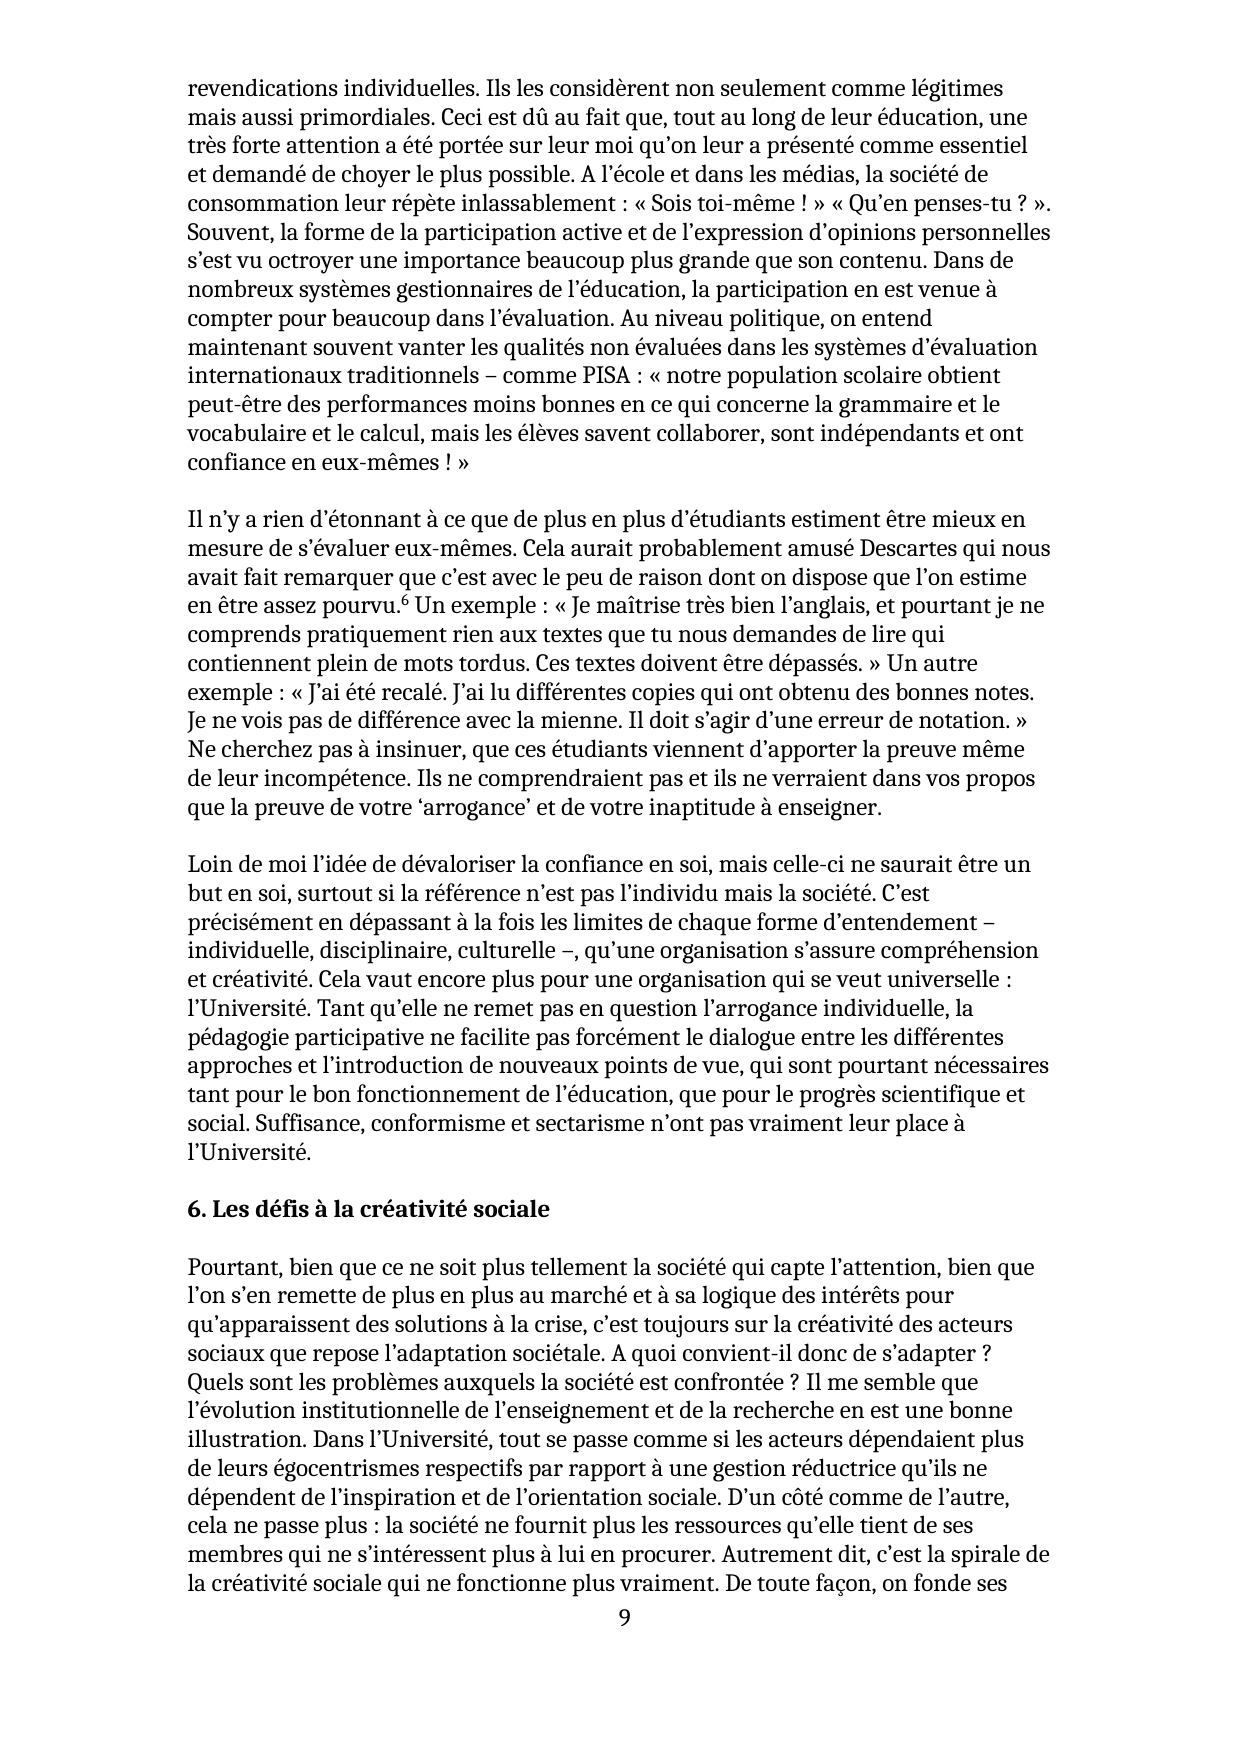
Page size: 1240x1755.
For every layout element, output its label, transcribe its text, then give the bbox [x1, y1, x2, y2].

text 6. Les défis à la créativité sociale [187, 1195, 1052, 1224]
text Loin de moi l’idée de dévaloriser la confiance en soi, mais celle-ci ne saurait être un but en soi, surtout si la référence n’est pas l’individu mais la société. C’est précisément en dépassant à la fois les limites de chaque forme d’entendement – individuelle, disciplinaire, culturelle –, qu’une organisation s’assure compréhension et créativité. Cela vaut encore plus pour une organisation qui se veut universelle : l’Université. Tant qu’elle ne remet pas en question l’arrogance individuelle, la pédagogie participative ne facilite pas forcément le dialogue entre les différentes approches et l’introduction de nouveaux points de vue, qui sont pourtant nécessaires tant pour le bon fonctionnement de l’éducation, que pour le progrès scientifique et social. Suffisance, conformisme et sectarisme n’ont pas vraiment leur place à l’Université. [187, 850, 1052, 1166]
text Pourtant, bien que ce ne soit plus tellement la société qui capte l’attention, bien que l’on s’en remette de plus en plus au marché et à sa logique des intérêts pour qu’apparaissent des solutions à la crise, c’est toujours sur la créativité des acteurs sociaux que repose l’adaptation sociétale. A quoi convient-il donc de s’adapter ? Quels sont les problèmes auxquels la société est confrontée ? Il me semble que l’évolution institutionnelle de l’enseignement et de la recherche en est une bonne illustration. Dans l’Université, tout se passe comme si les acteurs dépendaient plus de leurs égocentrismes respectifs par rapport à une gestion réductrice qu’ils ne dépendent de l’inspiration et de l’orientation sociale. D’un côté comme de l’autre, cela ne passe plus : la société ne fournit plus les ressources qu’elle tient de ses membres qui ne s’intéressent plus à lui en procurer. Autrement dit, c’est la spirale de la créativité sociale qui ne fonctionne plus vraiment. De toute façon, on fonde ses [187, 1252, 1052, 1597]
text revendications individuelles. Ils les considèrent non seulement comme légitimes mais aussi primordiales. Ceci est dû au fait que, tout au long de leur éducation, une très forte attention a été portée sur leur moi qu’on leur a présenté comme essentiel et demandé de choyer le plus possible. A l’école et dans les médias, la société de consommation leur répète inlassablement : « Sois toi-même ! » « Qu’en penses-tu ? ». Souvent, la forme de la participation active et de l’expression d’opinions personnelles s’est vu octroyer une importance beaucoup plus grande que son contenu. Dans de nombreux systèmes gestionnaires de l’éducation, la participation en est venue à compter pour beaucoup dans l’évaluation. Au niveau politique, on entend maintenant souvent vanter les qualités non évaluées dans les systèmes d’évaluation internationaux traditionnels – comme PISA : « notre population scolaire obtient peut-être des performances moins bonnes en ce qui concerne la grammaire et le vocabulaire et le calcul, mais les élèves savent collaborer, sont indépendants et ont confiance en eux-mêmes ! » [187, 74, 1052, 476]
text Il n’y a rien d’étonnant à ce que de plus en plus d’étudiants estiment être mieux en mesure de s’évaluer eux-mêmes. Cela aurait probablement amusé Descartes qui nous avait fait remarquer que c’est avec le peu de raison dont on dispose que l’on estime en être assez pourvu. Un exemple : « Je maîtrise très bien l’anglais, et pourtant je ne comprends pratiquement rien aux textes que tu nous demandes de lire qui contiennent plein de mots tordus. Ces textes doivent être dépassés. » Un autre exemple : « J’ai été recalé. J’ai lu différentes copies qui ont obtenu des bonnes notes. Je ne vois pas de différence avec la mienne. Il doit s’agir d’une erreur de notation. » Ne cherchez pas à insinuer, que ces étudiants viennent d’apporter la preuve même de leur incompétence. Ils ne comprendraient pas et ils ne verraient dans vos propos que la preuve de votre ‘arrogance’ et de votre inaptitude à enseigner. [187, 505, 1052, 821]
